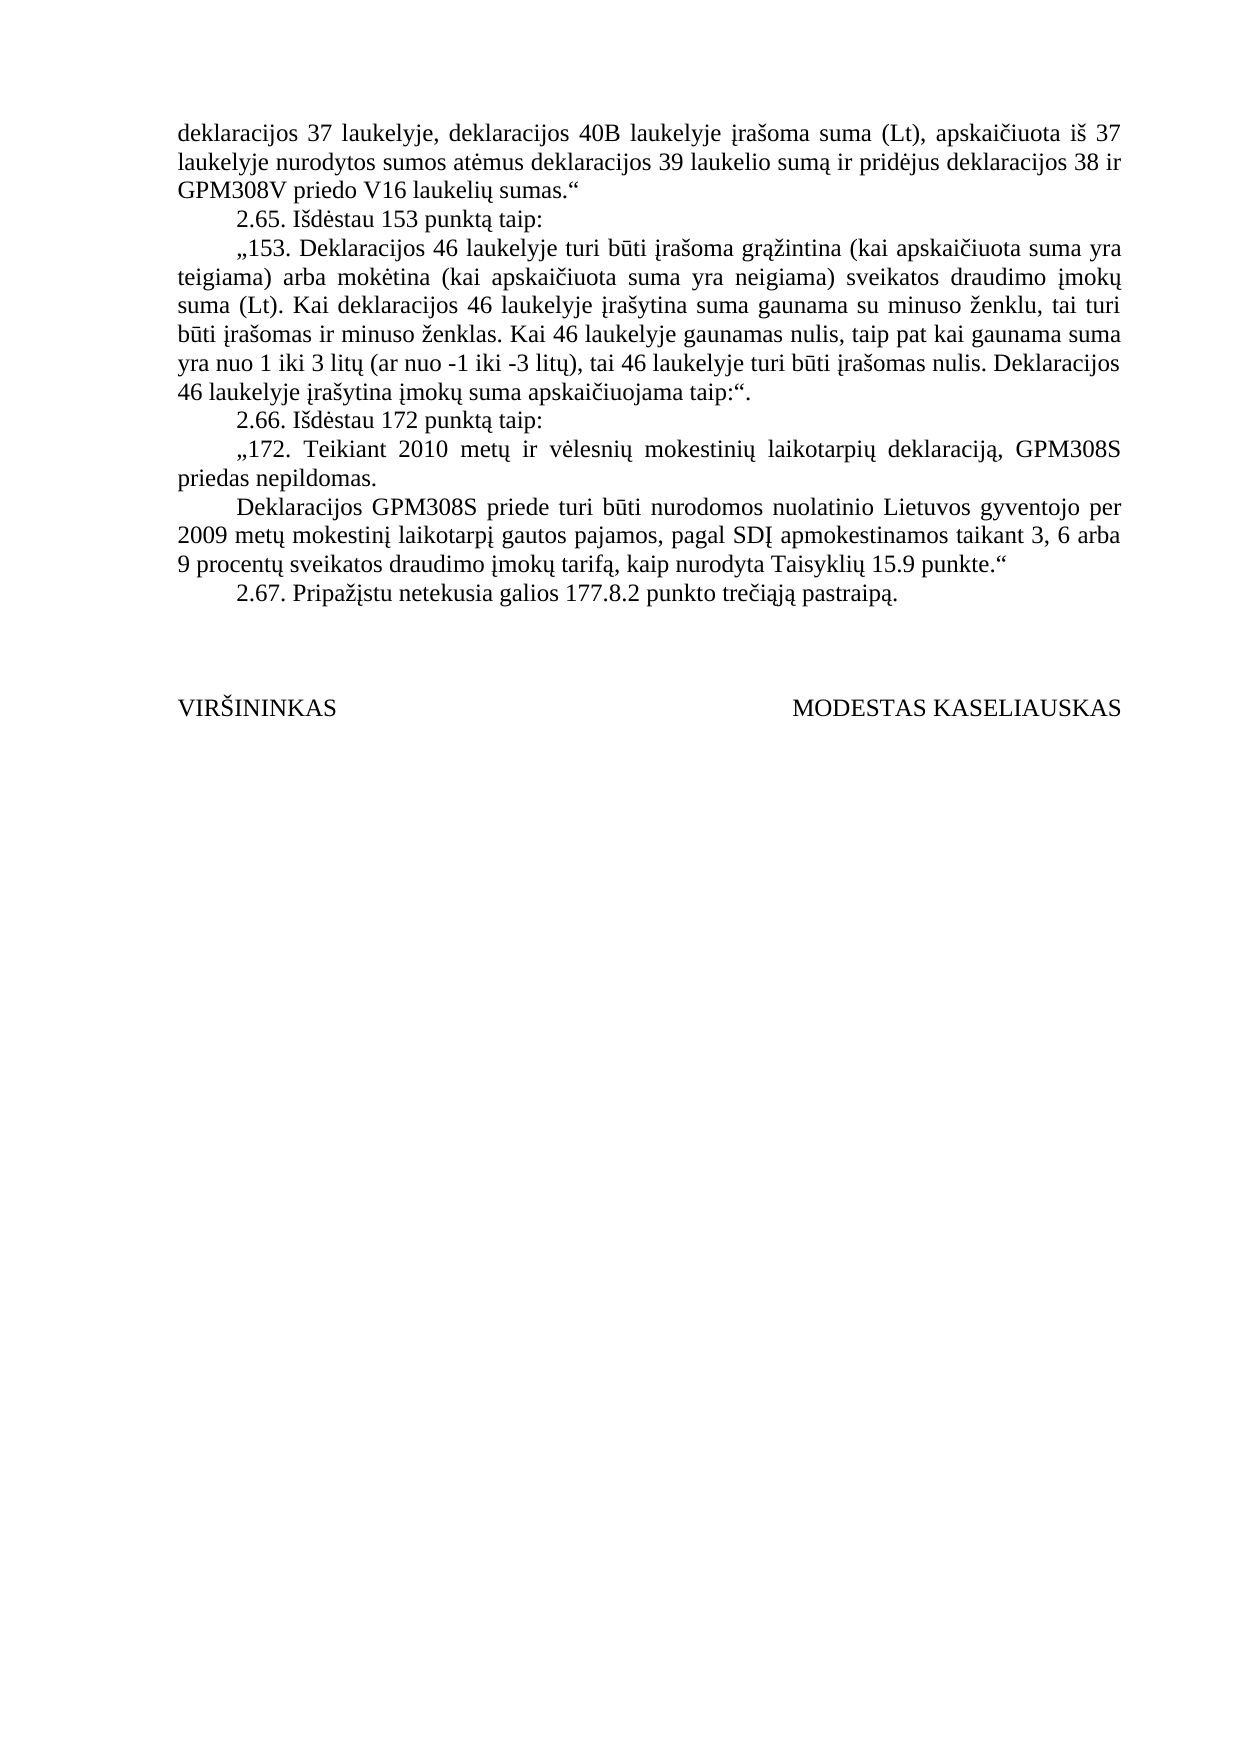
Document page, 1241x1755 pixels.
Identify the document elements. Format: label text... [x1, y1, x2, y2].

text 2.65. Išdėstau 153 punktą taip: [177, 204, 1122, 233]
text 2.66. Išdėstau 172 punktą taip: [177, 406, 1122, 434]
text „172. Teikiant 2010 metų ir vėlesnių mokestinių laikotarpių deklaraciją, GPM308S priedas nepildomas. [177, 434, 1122, 492]
text Deklaracijos GPM308S priede turi būti nurodomos nuolatinio Lietuvos gyventojo per 2009 metų mokestinį laikotarpį gautos pajamos, pagal SDĮ apmokestinamos taikant 3, 6 arba 9 procentų sveikatos draudimo įmokų tarifą, kaip nurodyta Taisyklių 15.9 punkte.“ [177, 492, 1122, 578]
text 2.67. Pripažįstu netekusia galios 177.8.2 punkto trečiąją pastraipą. [177, 578, 1122, 607]
text „153. Deklaracijos 46 laukelyje turi būti įrašoma grąžintina (kai apskaičiuota suma yra teigiama) arba mokėtina (kai apskaičiuota suma yra neigiama) sveikatos draudimo įmokų suma (Lt). Kai deklaracijos 46 laukelyje įrašytina suma gaunama su minuso ženklu, tai turi būti įrašomas ir minuso ženklas. Kai 46 laukelyje gaunamas nulis, taip pat kai gaunama suma yra nuo 1 iki 3 litų (ar nuo -1 iki -3 litų), tai 46 laukelyje turi būti įrašomas nulis. Deklaracijos 46 laukelyje įrašytina įmokų suma apskaičiuojama taip:“. [177, 233, 1122, 406]
text Viršininkas Modestas Kaseliauskas [177, 693, 1122, 722]
text deklaracijos 37 laukelyje, deklaracijos 40B laukelyje įrašoma suma (Lt), apskaičiuota iš 37 laukelyje nurodytos sumos atėmus deklaracijos 39 laukelio sumą ir pridėjus deklaracijos 38 ir GPM308V priedo V16 laukelių sumas.“ [177, 118, 1122, 204]
